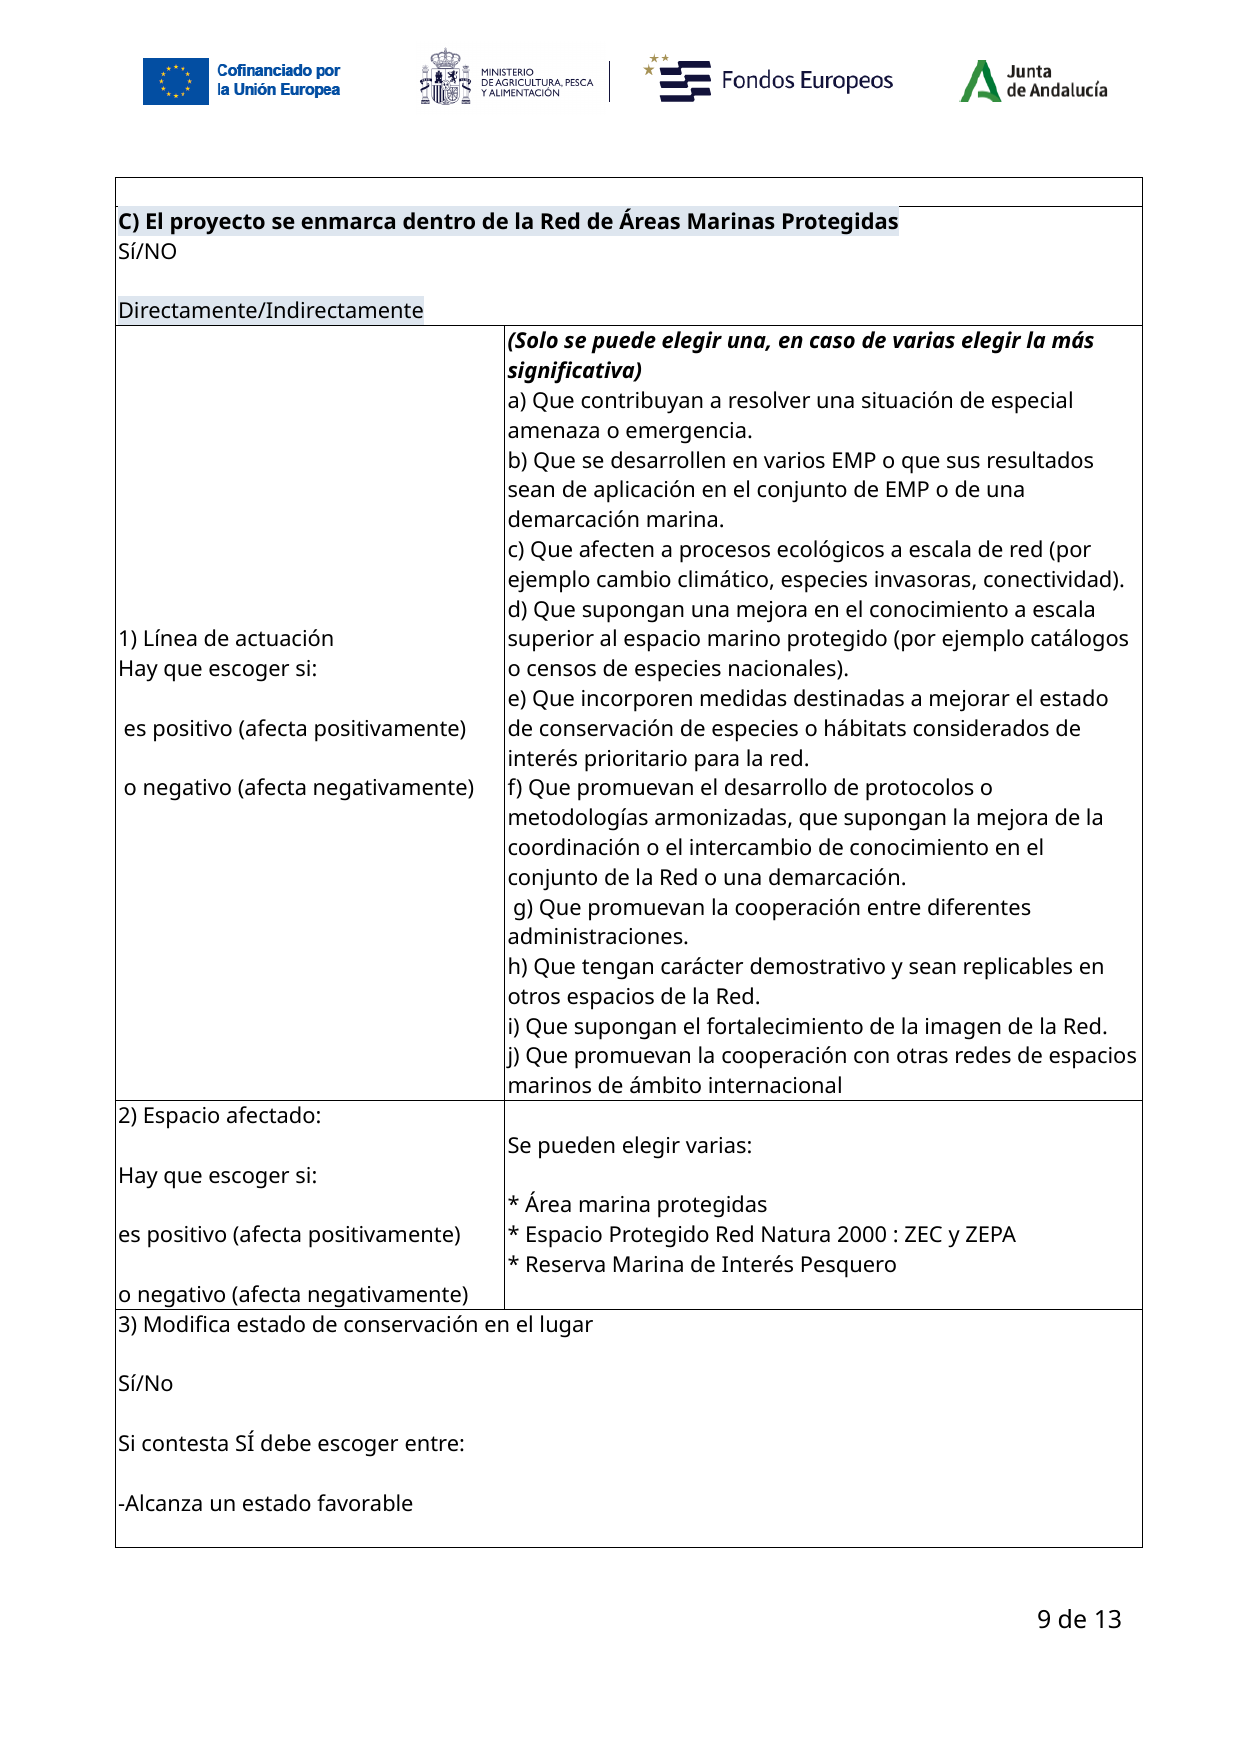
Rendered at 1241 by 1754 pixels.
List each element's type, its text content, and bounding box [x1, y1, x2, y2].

table_cell Se pueden elegir varias: * Área marina protegidas * Espacio Protegido Red Natura 2000 : ZEC y ZEPA * Reserva Marina de Interés Pesquero [505, 1101, 1142, 1309]
table_cell 1) Línea de actuación Hay que escoger si: es positivo (afecta positivamente) o negativo (afecta negativamente) [116, 326, 504, 1100]
table_cell C) El proyecto se enmarca dentro de la Red de Áreas Marinas Protegidas Sí/NO Directamente/Indirectamente [116, 207, 1142, 325]
picture [1029, 36, 1127, 129]
table_cell (Solo se puede elegir una, en caso de varias elegir la más significativa) a) Que contribuyan a resolver una situación de especial amenaza o emergencia. b) Que se desarrollen en varios EMP o que sus resultados sean de aplicación en el conjunto de EMP o de una demarcación marina. c) Que afecten a procesos ecológicos a escala de red (por ejemplo cambio climático, especies invasoras, conectividad). d) Que supongan una mejora en el conocimiento a escala superior al espacio marino protegido (por ejemplo catálogos o censos de especies nacionales). e) Que incorporen medidas destinadas a mejorar el estado de conservación de especies o hábitats considerados de interés prioritario para la red. f) Que promuevan el desarrollo de protocolos o metodologías armonizadas, que supongan la mejora de la coordinación o el intercambio de conocimiento en el conjunto de la Red o una demarcación. g) Que promuevan la cooperación entre diferentes administraciones. h) Que tengan carácter demostrativo y sean replicables en otros espacios de la Red. i) Que supongan el fortalecimiento de la imagen de la Red. j) Que promuevan la cooperación con otras redes de espacios marinos de ámbito internacional [505, 326, 1142, 1100]
table_cell 2) Espacio afectado: Hay que escoger si: es positivo (afecta positivamente) o negativo (afecta negativamente) [116, 1101, 504, 1309]
picture [416, 41, 914, 115]
table_cell 3) Modifica estado de conservación en el lugar Sí/No Si contesta SÍ debe escoger entre: -Alcanza un estado favorable [116, 1310, 1142, 1547]
table_cell [116, 178, 1142, 206]
picture [157, 53, 299, 141]
